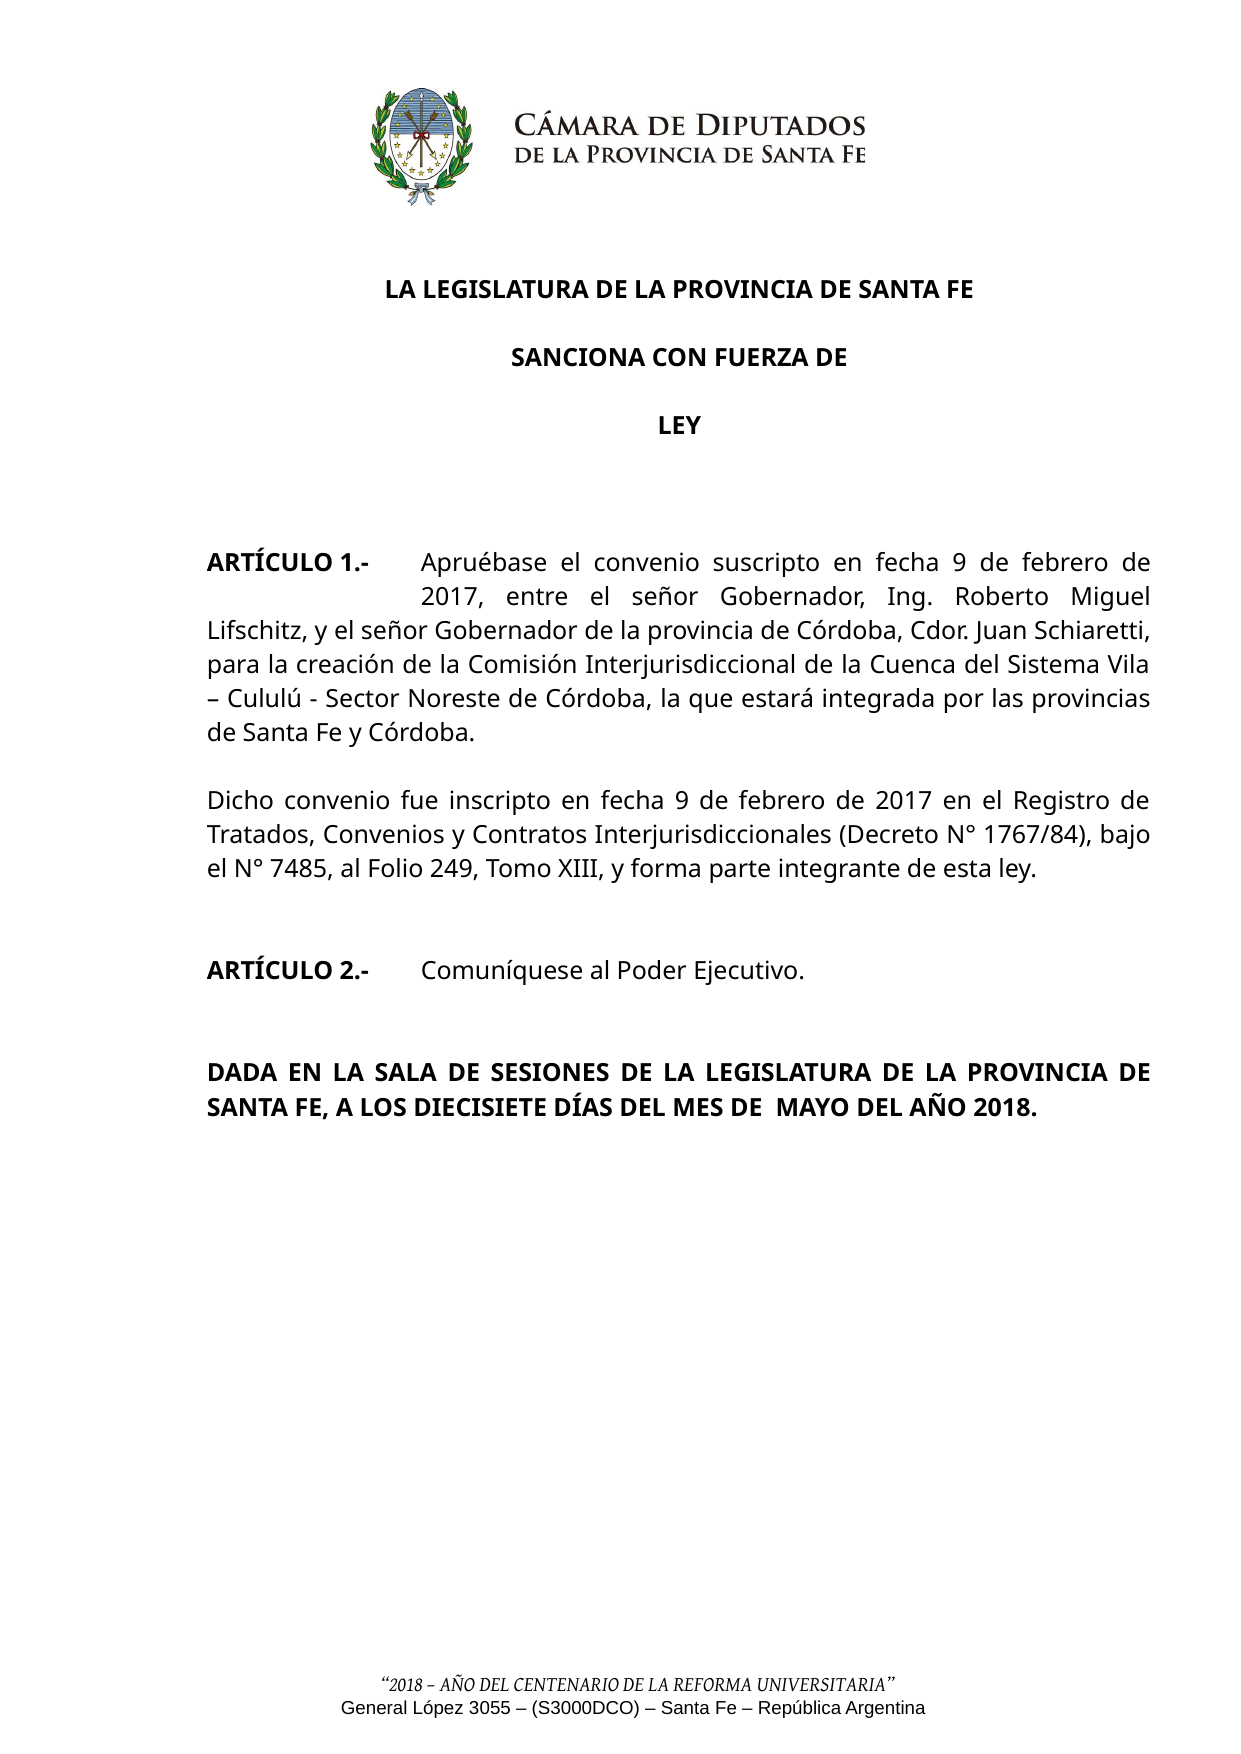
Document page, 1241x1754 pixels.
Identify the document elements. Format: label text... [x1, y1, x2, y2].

text LA LEGISLATURA DE LA PROVINCIA DE SANTA FE [207, 272, 1152, 306]
text Dicho convenio fue inscripto en fecha 9 de febrero de 2017 en el Registro de Tratados, Convenios y Contratos Interjurisdiccionales (Decreto N° 1767/84), bajo el N° 7485, al Folio 249, Tomo XIII, y forma parte integrante de esta ley. [207, 783, 1152, 885]
text DADA EN LA SALA DE SESIONES DE LA LEGISLATURA DE LA PROVINCIA DE SANTA FE, A LOS DIECISIETE DÍAS DEL MES DE MAYO DEL AÑO 2018. [207, 1055, 1152, 1123]
text LEY [207, 408, 1152, 442]
text Apruébase el convenio suscripto en fecha 9 de febrero de 2017, entre el señor Gobernador, Ing. Roberto Miguel Lifschitz, y el señor Gobernador de la provincia de Córdoba, Cdor. Juan Schiaretti, para la creación de la Comisión Interjurisdiccional de la Cuenca del Sistema Vila – Cululú - Sector Noreste de Córdoba, la que estará integrada por las provincias de Santa Fe y Córdoba. [207, 544, 1152, 748]
text Comuníquese al Poder Ejecutivo. [421, 953, 1152, 987]
table_header ARTÍCULO 1.- [207, 544, 421, 594]
text SANCIONA CON FUERZA DE [207, 340, 1152, 374]
picture [370, 88, 866, 210]
table_header ARTÍCULO 2.- [207, 953, 421, 1003]
